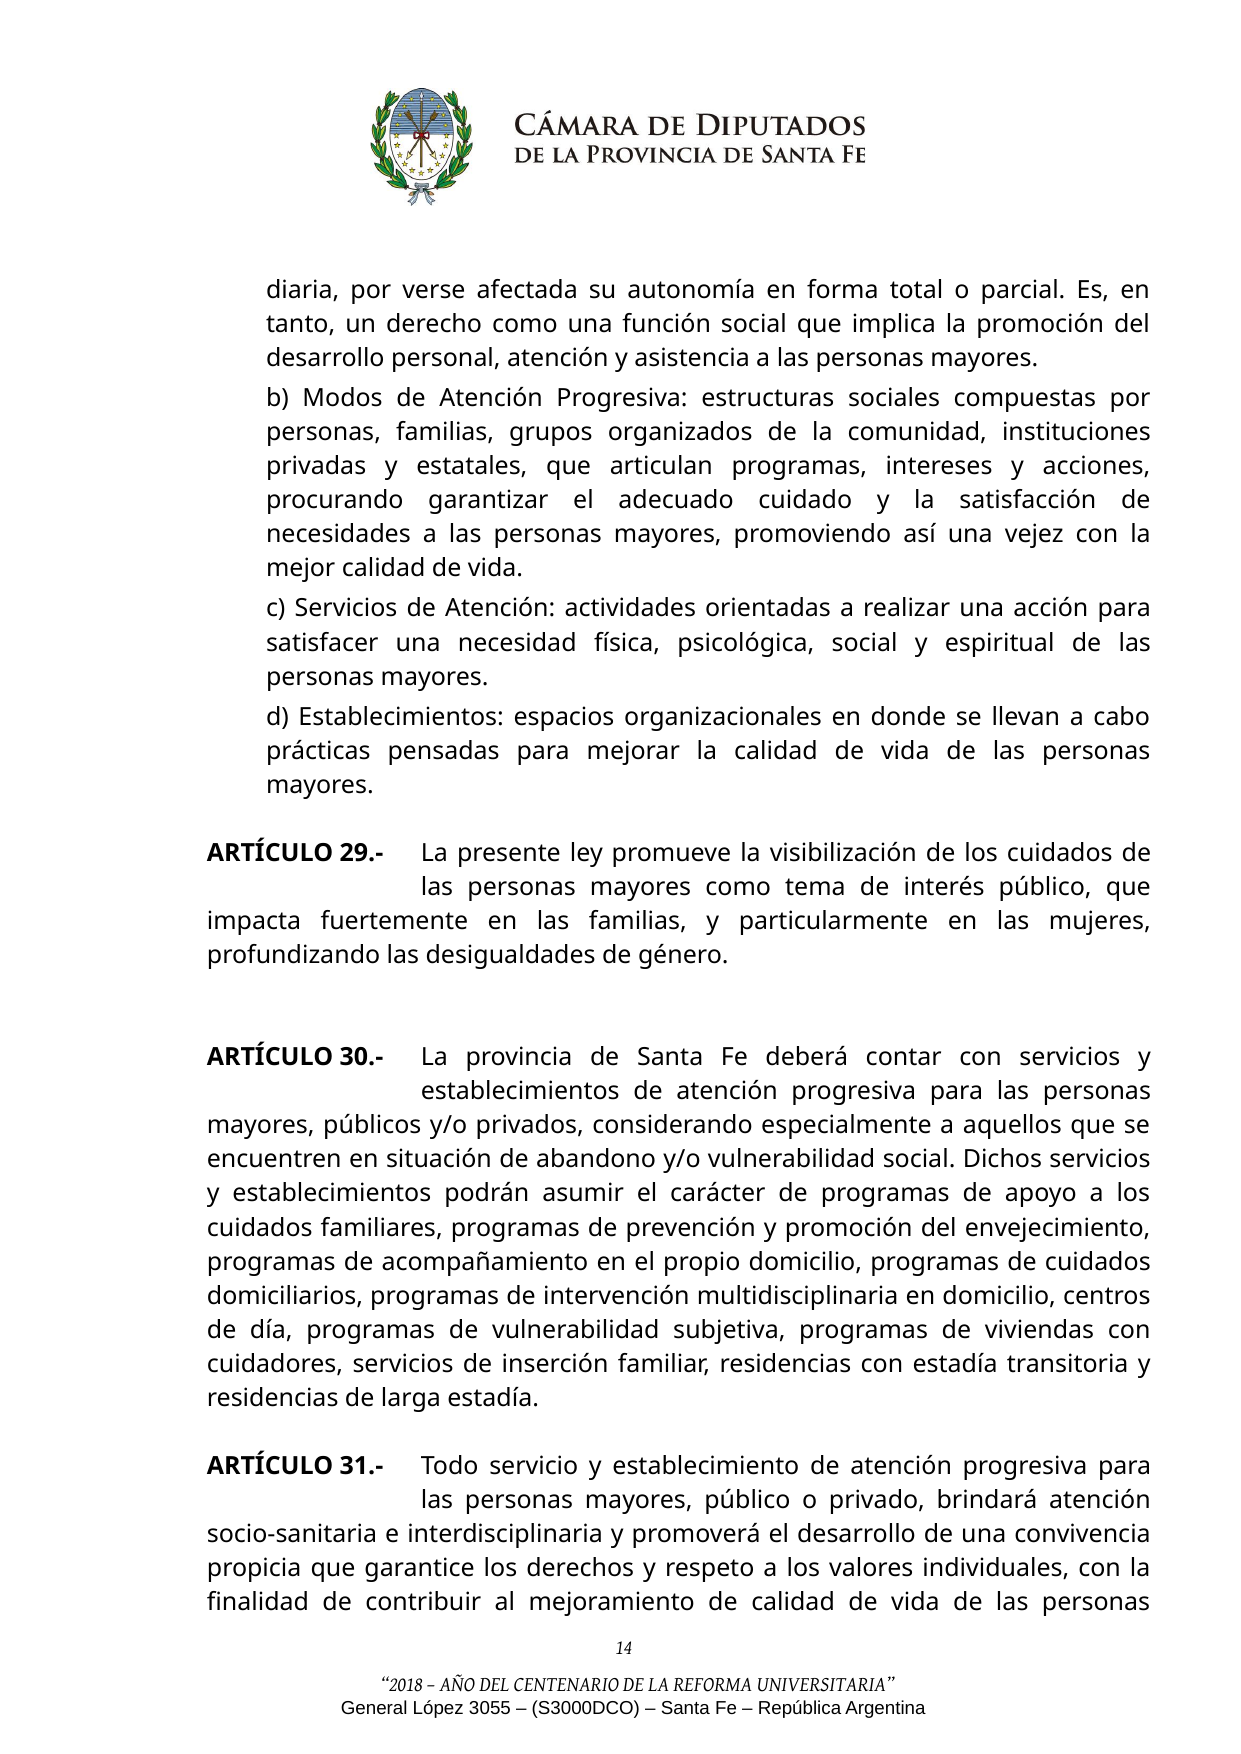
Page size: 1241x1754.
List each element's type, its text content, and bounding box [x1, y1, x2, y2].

text Todo servicio y establecimiento de atención progresiva para las personas mayores, público o privado, brindará atención socio-sanitaria e interdisciplinaria y promoverá el desarrollo de una convivencia propicia que garantice los derechos y respeto a los valores individuales, con la finalidad de contribuir al mejoramiento de calidad de vida de las personas [207, 1448, 1152, 1618]
table_header ARTÍCULO 30.- [207, 1039, 421, 1089]
table_header ARTÍCULO 29.- [207, 835, 421, 885]
picture [370, 88, 866, 210]
text d) Establecimientos: espacios organizacionales en donde se llevan a cabo prácticas pensadas para mejorar la calidad de vida de las personas mayores. [266, 698, 1152, 800]
text La provincia de Santa Fe deberá contar con servicios y establecimientos de atención progresiva para las personas mayores, públicos y/o privados, considerando especialmente a aquellos que se encuentren en situación de abandono y/o vulnerabilidad social. Dichos servicios y establecimientos podrán asumir el carácter de programas de apoyo a los cuidados familiares, programas de prevención y promoción del envejecimiento, programas de acompañamiento en el propio domicilio, programas de cuidados domiciliarios, programas de intervención multidisciplinaria en domicilio, centros de día, programas de vulnerabilidad subjetiva, programas de viviendas con cuidadores, servicios de inserción familiar, residencias con estadía transitoria y residencias de larga estadía. [207, 1039, 1152, 1413]
text b) Modos de Atención Progresiva: estructuras sociales compuestas por personas, familias, grupos organizados de la comunidad, instituciones privadas y estatales, que articulan programas, intereses y acciones, procurando garantizar el adecuado cuidado y la satisfacción de necesidades a las personas mayores, promoviendo así una vejez con la mejor calidad de vida. [266, 380, 1152, 584]
text La presente ley promueve la visibilización de los cuidados de las personas mayores como tema de interés público, que impacta fuertemente en las familias, y particularmente en las mujeres, profundizando las desigualdades de género. [207, 834, 1152, 971]
table_header ARTÍCULO 31.- [207, 1448, 421, 1498]
text diaria, por verse afectada su autonomía en forma total o parcial. Es, en tanto, un derecho como una función social que implica la promoción del desarrollo personal, atención y asistencia a las personas mayores. [266, 272, 1152, 374]
text c) Servicios de Atención: actividades orientadas a realizar una acción para satisfacer una necesidad física, psicológica, social y espiritual de las personas mayores. [266, 590, 1152, 692]
